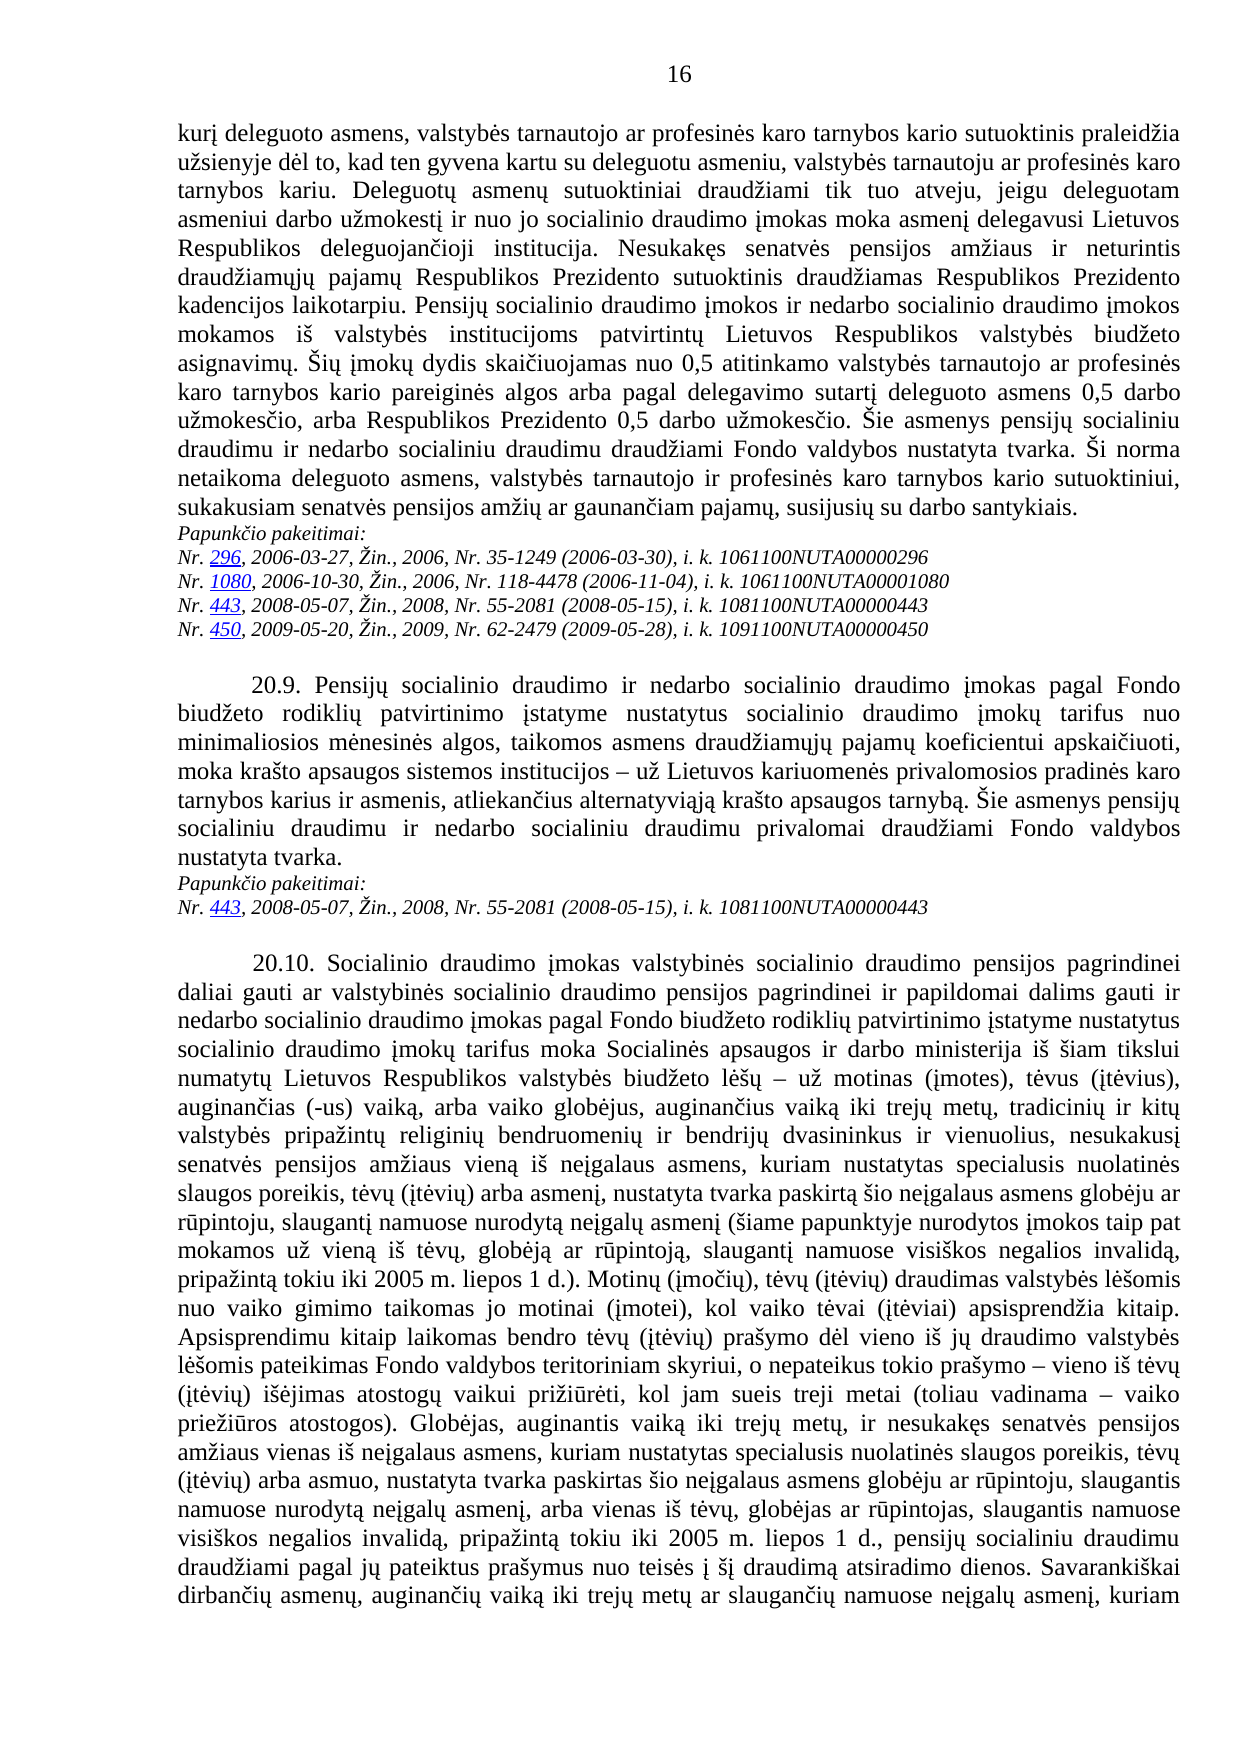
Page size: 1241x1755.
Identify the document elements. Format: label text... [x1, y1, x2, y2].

text 20.9. Pensijų socialinio draudimo ir nedarbo socialinio draudimo įmokas pagal Fondo biudžeto rodiklių patvirtinimo įstatyme nustatytus socialinio draudimo įmokų tarifus nuo minimaliosios mėnesinės algos, taikomos asmens draudžiamųjų pajamų koeficientui apskaičiuoti, moka krašto apsaugos sistemos institucijos – už Lietuvos kariuomenės privalomosios pradinės karo tarnybos karius ir asmenis, atliekančius alternatyviąją krašto apsaugos tarnybą. Šie asmenys pensijų socialiniu draudimu ir nedarbo socialiniu draudimu privalomai draudžiami Fondo valdybos nustatyta tvarka. [177, 670, 1181, 871]
text Nr. 443, 2008-05-07, Žin., 2008, Nr. 55-2081 (2008-05-15), i. k. 1081100NUTA00000443 [177, 895, 1181, 919]
text Nr. 450, 2009-05-20, Žin., 2009, Nr. 62-2479 (2009-05-28), i. k. 1091100NUTA00000450 [177, 617, 1181, 641]
text Nr. 296, 2006-03-27, Žin., 2006, Nr. 35-1249 (2006-03-30), i. k. 1061100NUTA00000296 [177, 545, 1181, 569]
text Papunkčio pakeitimai: [177, 521, 1181, 545]
text Nr. 443, 2008-05-07, Žin., 2008, Nr. 55-2081 (2008-05-15), i. k. 1081100NUTA00000443 [177, 593, 1181, 617]
text 20.10. Socialinio draudimo įmokas valstybinės socialinio draudimo pensijos pagrindinei daliai gauti ar valstybinės socialinio draudimo pensijos pagrindinei ir papildomai dalims gauti ir nedarbo socialinio draudimo įmokas pagal Fondo biudžeto rodiklių patvirtinimo įstatyme nustatytus socialinio draudimo įmokų tarifus moka Socialinės apsaugos ir darbo ministerija iš šiam tikslui numatytų Lietuvos Respublikos valstybės biudžeto lėšų – už motinas (įmotes), tėvus (įtėvius), auginančias (-us) vaiką, arba vaiko globėjus, auginančius vaiką iki trejų metų, tradicinių ir kitų valstybės pripažintų religinių bendruomenių ir bendrijų dvasininkus ir vienuolius, nesukakusį senatvės pensijos amžiaus vieną iš neįgalaus asmens, kuriam nustatytas specialusis nuolatinės slaugos poreikis, tėvų (įtėvių) arba asmenį, nustatyta tvarka paskirtą šio neįgalaus asmens globėju ar rūpintoju, slaugantį namuose nurodytą neįgalų asmenį (šiame papunktyje nurodytos įmokos taip pat mokamos už vieną iš tėvų, globėją ar rūpintoją, slaugantį namuose visiškos negalios invalidą, pripažintą tokiu iki 2005 m. liepos 1 d.). Motinų (įmočių), tėvų (įtėvių) draudimas valstybės lėšomis nuo vaiko gimimo taikomas jo motinai (įmotei), kol vaiko tėvai (įtėviai) apsisprendžia kitaip. Apsisprendimu kitaip laikomas bendro tėvų (įtėvių) prašymo dėl vieno iš jų draudimo valstybės lėšomis pateikimas Fondo valdybos teritoriniam skyriui, o nepateikus tokio prašymo – vieno iš tėvų (įtėvių) išėjimas atostogų vaikui prižiūrėti, kol jam sueis treji metai (toliau vadinama – vaiko priežiūros atostogos). Globėjas, auginantis vaiką iki trejų metų, ir nesukakęs senatvės pensijos amžiaus vienas iš neįgalaus asmens, kuriam nustatytas specialusis nuolatinės slaugos poreikis, tėvų (įtėvių) arba asmuo, nustatyta tvarka paskirtas šio neįgalaus asmens globėju ar rūpintoju, slaugantis namuose nurodytą neįgalų asmenį, arba vienas iš tėvų, globėjas ar rūpintojas, slaugantis namuose visiškos negalios invalidą, pripažintą tokiu iki 2005 m. liepos 1 d., pensijų socialiniu draudimu draudžiami pagal jų pateiktus prašymus nuo teisės į šį draudimą atsiradimo dienos. Savarankiškai dirbančių asmenų, auginančių vaiką iki trejų metų ar slaugančių namuose neįgalų asmenį, kuriam [177, 948, 1181, 1609]
text Papunkčio pakeitimai: [177, 871, 1181, 895]
text kurį deleguoto asmens, valstybės tarnautojo ar profesinės karo tarnybos kario sutuoktinis praleidžia užsienyje dėl to, kad ten gyvena kartu su deleguotu asmeniu, valstybės tarnautoju ar profesinės karo tarnybos kariu. Deleguotų asmenų sutuoktiniai draudžiami tik tuo atveju, jeigu deleguotam asmeniui darbo užmokestį ir nuo jo socialinio draudimo įmokas moka asmenį delegavusi Lietuvos Respublikos deleguojančioji institucija. Nesukakęs senatvės pensijos amžiaus ir neturintis draudžiamųjų pajamų Respublikos Prezidento sutuoktinis draudžiamas Respublikos Prezidento kadencijos laikotarpiu. Pensijų socialinio draudimo įmokos ir nedarbo socialinio draudimo įmokos mokamos iš valstybės institucijoms patvirtintų Lietuvos Respublikos valstybės biudžeto asignavimų. Šių įmokų dydis skaičiuojamas nuo 0,5 atitinkamo valstybės tarnautojo ar profesinės karo tarnybos kario pareiginės algos arba pagal delegavimo sutartį deleguoto asmens 0,5 darbo užmokesčio, arba Respublikos Prezidento 0,5 darbo užmokesčio. Šie asmenys pensijų socialiniu draudimu ir nedarbo socialiniu draudimu draudžiami Fondo valdybos nustatyta tvarka. Ši norma netaikoma deleguoto asmens, valstybės tarnautojo ir profesinės karo tarnybos kario sutuoktiniui, sukakusiam senatvės pensijos amžių ar gaunančiam pajamų, susijusių su darbo santykiais. [177, 118, 1181, 521]
text Nr. 1080, 2006-10-30, Žin., 2006, Nr. 118-4478 (2006-11-04), i. k. 1061100NUTA00001080 [177, 569, 1181, 593]
